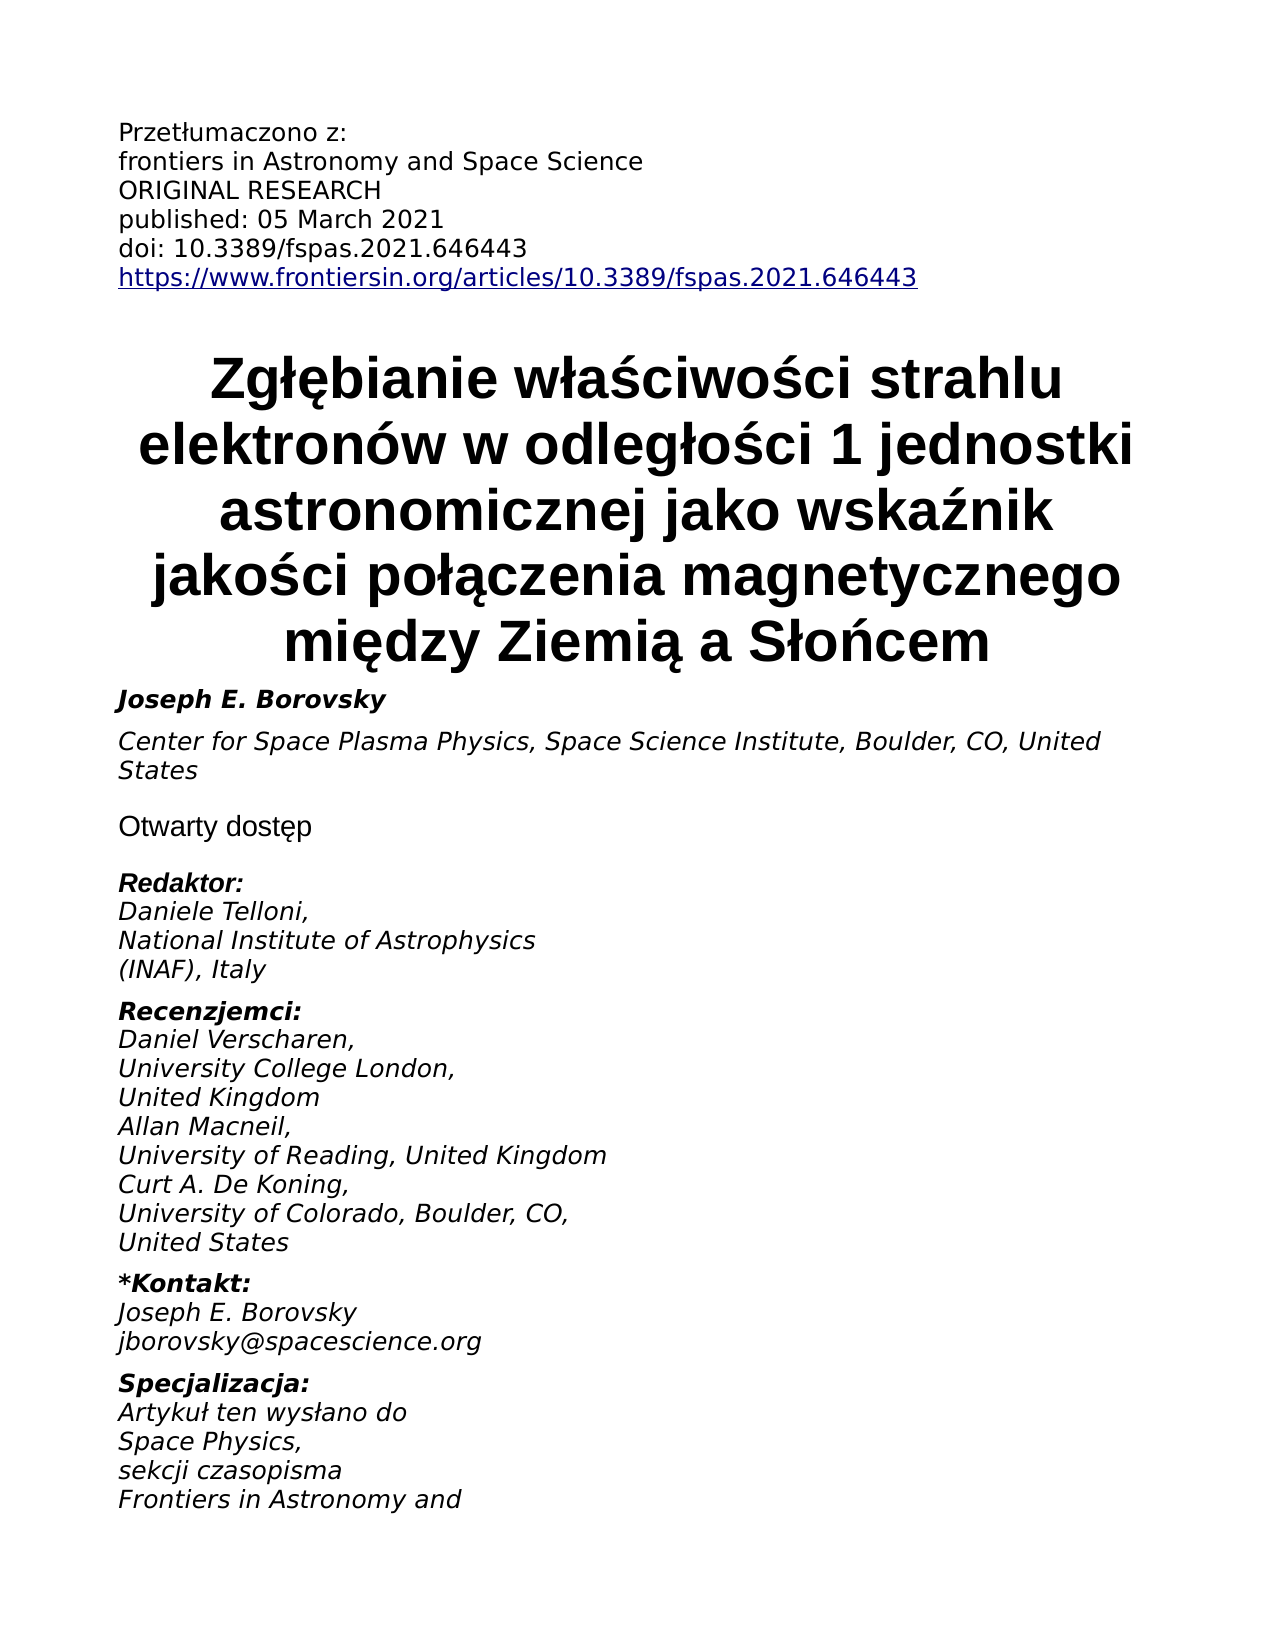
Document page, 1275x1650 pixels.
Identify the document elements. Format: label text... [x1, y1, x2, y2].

text Artykuł ten wysłano do [118, 1398, 1157, 1427]
text University of Colorado, Boulder, CO, [118, 1199, 1157, 1228]
text *Kontakt: [118, 1270, 1157, 1299]
text University College London, [118, 1055, 1157, 1084]
text ORIGINAL RESEARCH [118, 176, 1157, 205]
text Daniele Telloni, [118, 898, 1157, 927]
text https://www.frontiersin.org/articles/10.3389/fspas.2021.646443 [118, 263, 1157, 292]
text Recenzjemci: [118, 997, 1157, 1026]
text Space Physics, [118, 1427, 1157, 1456]
text National Institute of Astrophysics [118, 927, 1157, 956]
text Joseph E. Borovsky [118, 686, 1157, 715]
text (INAF), Italy [118, 956, 1157, 984]
text Przetłumaczono z: [118, 118, 1157, 147]
text Frontiers in Astronomy and [118, 1485, 1157, 1514]
text Daniel Verscharen, [118, 1026, 1157, 1055]
text United Kingdom [118, 1084, 1157, 1113]
title Zgłębianie właściwości strahlu elektronów w odległości 1 jednostki astronomicznej jako wskaźnik jakości połączenia magnetycznego między Ziemią a Słońcem [118, 346, 1157, 673]
text doi: 10.3389/fspas.2021.646443 [118, 234, 1157, 263]
text jborovsky@spacescience.org [118, 1328, 1157, 1357]
text Specjalizacja: [118, 1369, 1157, 1398]
text frontiers in Astronomy and Space Science [118, 147, 1157, 176]
subtitle Redaktor: [118, 868, 1157, 898]
text published: 05 March 2021 [118, 205, 1157, 234]
text Curt A. De Koning, [118, 1171, 1157, 1199]
text Center for Space Plasma Physics, Space Science Institute, Boulder, CO, United States [118, 727, 1157, 785]
text University of Reading, United Kingdom [118, 1142, 1157, 1171]
text Joseph E. Borovsky [118, 1299, 1157, 1328]
text sekcji czasopisma [118, 1456, 1157, 1485]
subtitle Otwarty dostęp [118, 810, 1157, 843]
text Allan Macneil, [118, 1113, 1157, 1142]
text United States [118, 1228, 1157, 1257]
